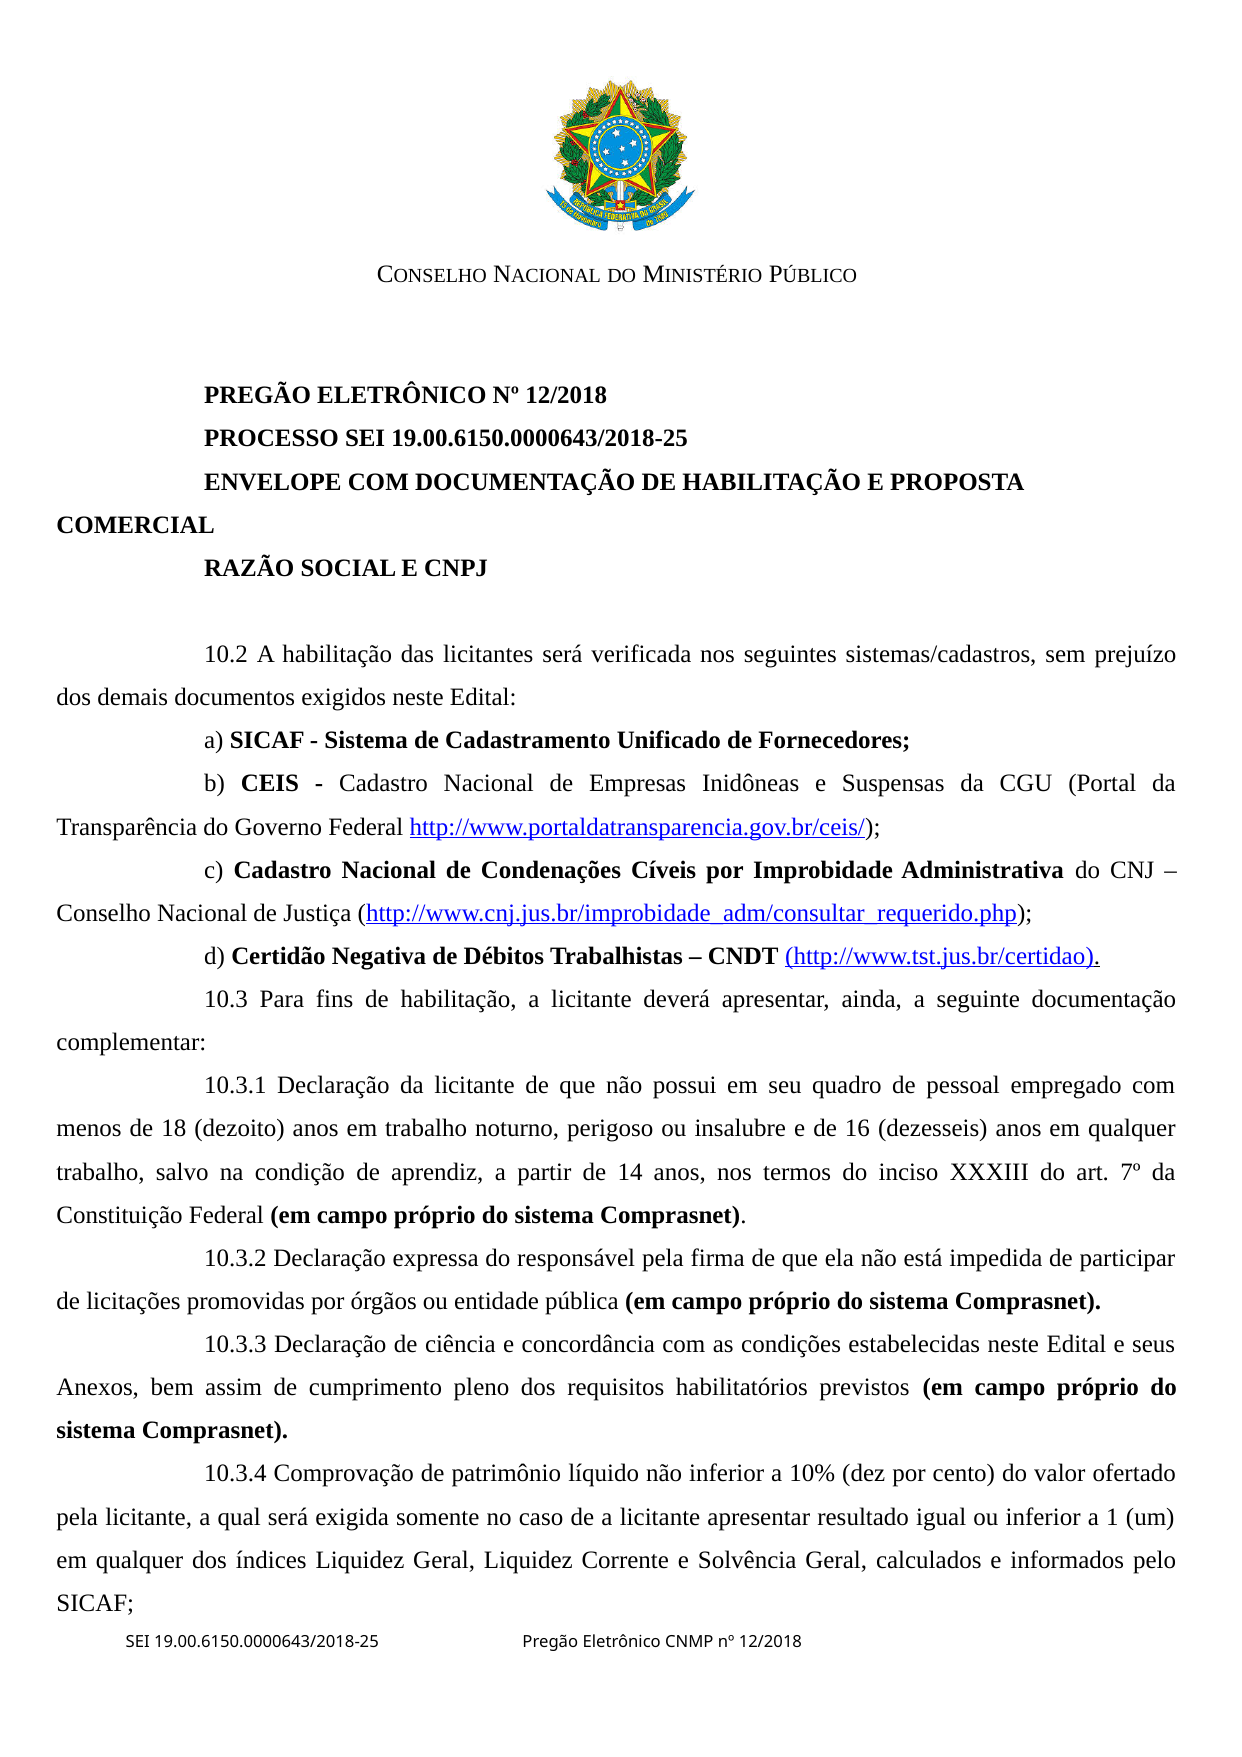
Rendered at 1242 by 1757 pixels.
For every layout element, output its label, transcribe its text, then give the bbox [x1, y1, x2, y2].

text PREGÃO ELETRÔNICO Nº 12/2018 [56, 380, 1177, 409]
text RAZÃO SOCIAL E CNPJ [56, 553, 1177, 582]
text d) Certidão Negativa de Débitos Trabalhistas – CNDT (http://www.tst.jus.br/certidao). [56, 941, 1177, 970]
text 10.3.3 Declaração de ciência e concordância com as condições estabelecidas neste Edital e seus Anexos, bem assim de cumprimento pleno dos requisitos habilitatórios previstos (em campo próprio do sistema Comprasnet). [56, 1329, 1177, 1444]
text 10.3.4 Comprovação de patrimônio líquido não inferior a 10% (dez por cento) do valor ofertado pela licitante, a qual será exigida somente no caso de a licitante apresentar resultado igual ou inferior a 1 (um) em qualquer dos índices Liquidez Geral, Liquidez Corrente e Solvência Geral, calculados e informados pelo SICAF; [56, 1458, 1177, 1617]
text 10.2 A habilitação das licitantes será verificada nos seguintes sistemas/cadastros, sem prejuízo dos demais documentos exigidos neste Edital: [56, 639, 1177, 711]
text ENVELOPE COM DOCUMENTAÇÃO DE HABILITAÇÃO E PROPOSTA COMERCIAL [56, 467, 1177, 538]
text 10.3.1 Declaração da licitante de que não possui em seu quadro de pessoal empregado com menos de 18 (dezoito) anos em trabalho noturno, perigoso ou insalubre e de 16 (dezesseis) anos em qualquer trabalho, salvo na condição de aprendiz, a partir de 14 anos, nos termos do inciso XXXIII do art. 7º da Constituição Federal (em campo próprio do sistema Comprasnet). [56, 1070, 1177, 1228]
text b) CEIS - Cadastro Nacional de Empresas Inidôneas e Suspensas da CGU (Portal da Transparência do Governo Federal http://www.portaldatransparencia.gov.br/ceis/); [56, 768, 1177, 840]
text a) SICAF - Sistema de Cadastramento Unificado de Fornecedores; [56, 725, 1177, 754]
text 10.3.2 Declaração expressa do responsável pela firma de que ela não está impedida de participar de licitações promovidas por órgãos ou entidade pública (em campo próprio do sistema Comprasnet). [56, 1243, 1177, 1315]
text PROCESSO SEI 19.00.6150.0000643/2018-25 [56, 423, 1177, 452]
text 10.3 Para fins de habilitação, a licitante deverá apresentar, ainda, a seguinte documentação complementar: [56, 984, 1177, 1056]
text c) Cadastro Nacional de Condenações Cíveis por Improbidade Administrativa do CNJ – Conselho Nacional de Justiça (http://www.cnj.jus.br/improbidade_adm/consultar_requerido.php); [56, 855, 1177, 927]
